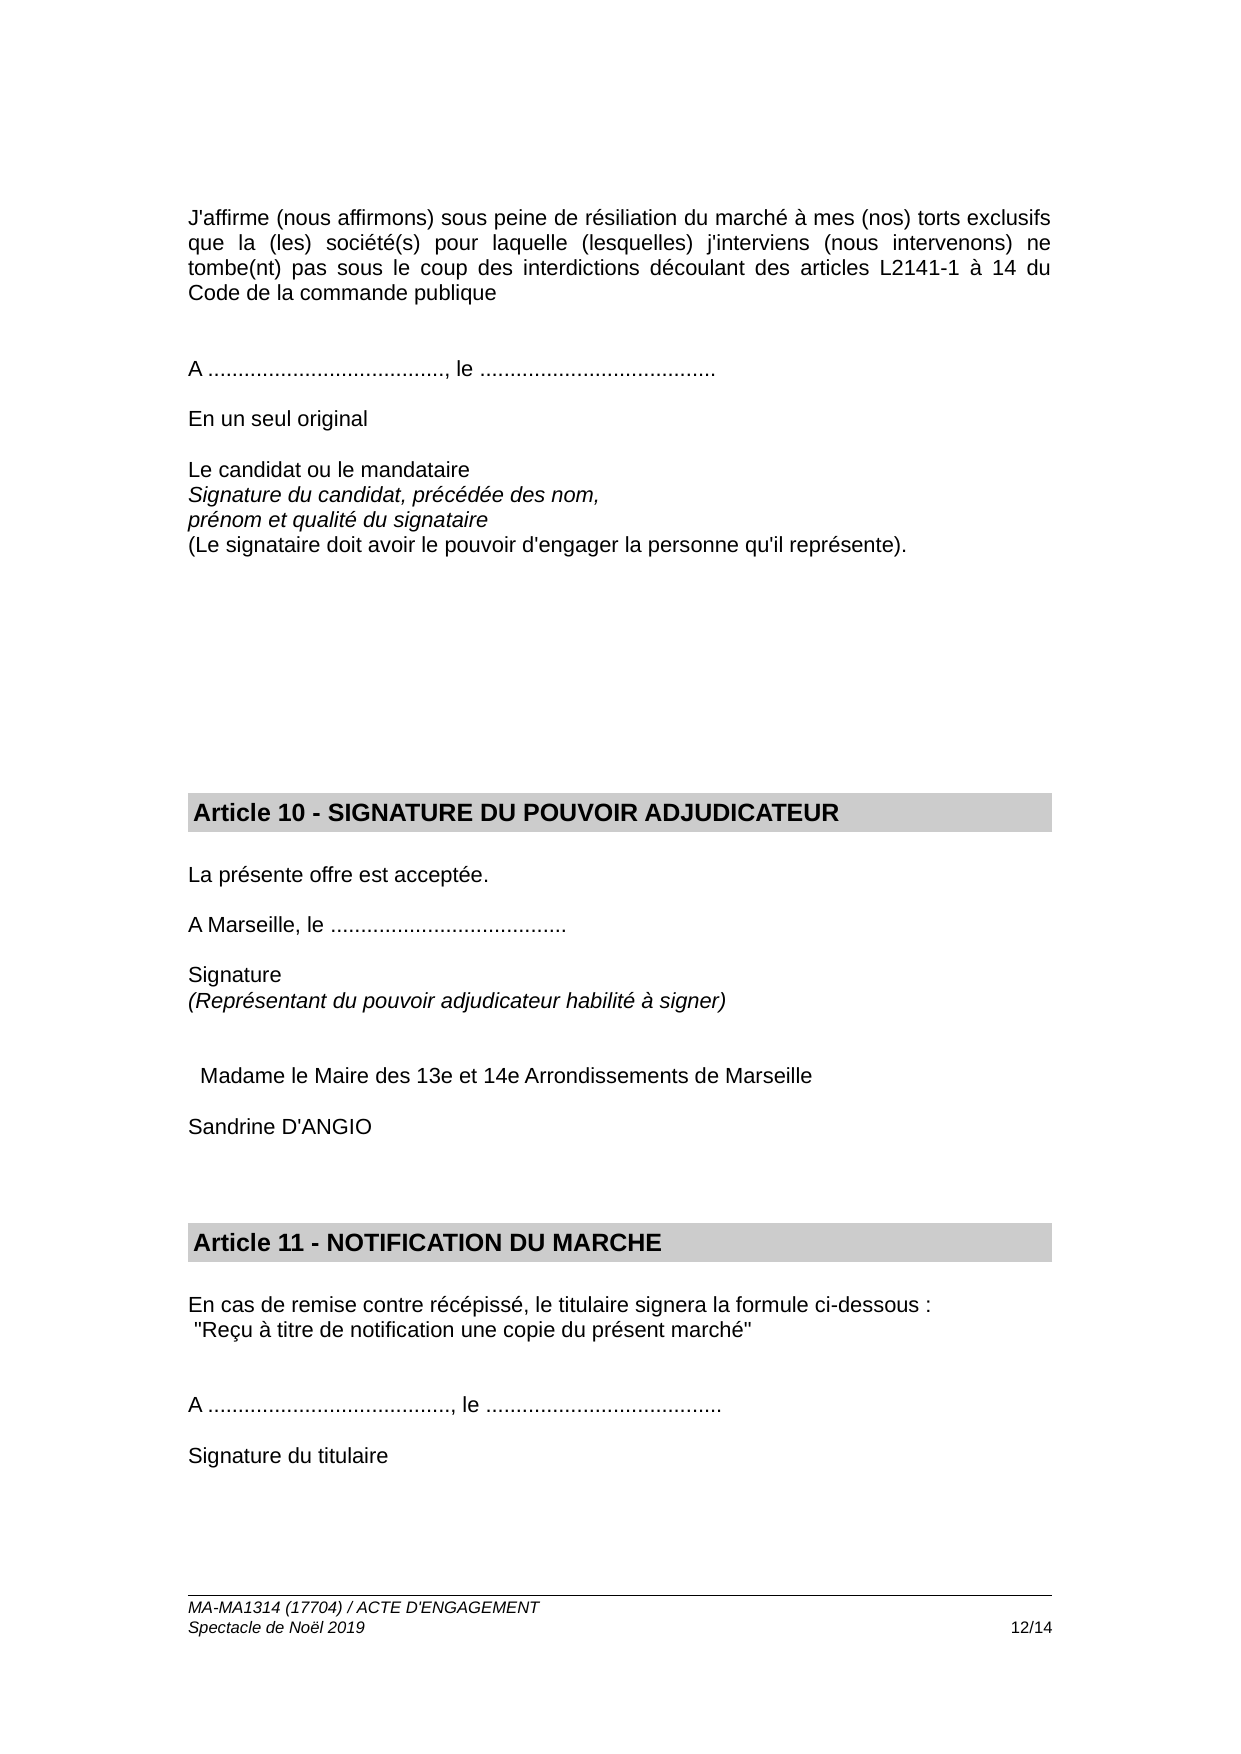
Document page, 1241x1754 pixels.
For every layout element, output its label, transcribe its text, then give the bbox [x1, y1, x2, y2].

subtitle NOTIFICATION DU MARCHE [190, 1225, 1050, 1260]
text Sandrine D'ANGIO [188, 1113, 1052, 1139]
text En cas de remise contre récépissé, le titulaire signera la formule ci-dessous : [188, 1291, 1052, 1317]
text Signature du titulaire [188, 1443, 1052, 1468]
text A ......................................., le ....................................... [188, 356, 1052, 381]
text La présente offre est acceptée. [188, 861, 1052, 887]
text (Le signataire doit avoir le pouvoir d'engager la personne qu'il représente). [188, 532, 1052, 557]
text (Représentant du pouvoir adjudicateur habilité à signer) [188, 987, 1052, 1013]
text "Reçu à titre de notification une copie du présent marché" [188, 1317, 1052, 1342]
subtitle SIGNATURE DU POUVOIR ADJUDICATEUR [190, 795, 1050, 830]
text J'affirme (nous affirmons) sous peine de résiliation du marché à mes (nos) torts exclusifs que la (les) société(s) pour laquelle (lesquelles) j'interviens (nous intervenons) ne tombe(nt) pas sous le coup des interdictions découlant des articles L2141-1 à 14 du Code de la commande publique [188, 204, 1052, 305]
text A ........................................, le ....................................... [188, 1392, 1052, 1417]
text En un seul original [188, 406, 1052, 431]
text Madame le Maire des 13e et 14e Arrondissements de Marseille [188, 1063, 1052, 1088]
text Le candidat ou le mandataire [188, 457, 1052, 482]
text prénom et qualité du signataire [188, 507, 1052, 532]
text Signature [188, 962, 1052, 987]
text A Marseille, le ....................................... [188, 912, 1052, 937]
text Signature du candidat, précédée des nom, [188, 482, 1052, 507]
